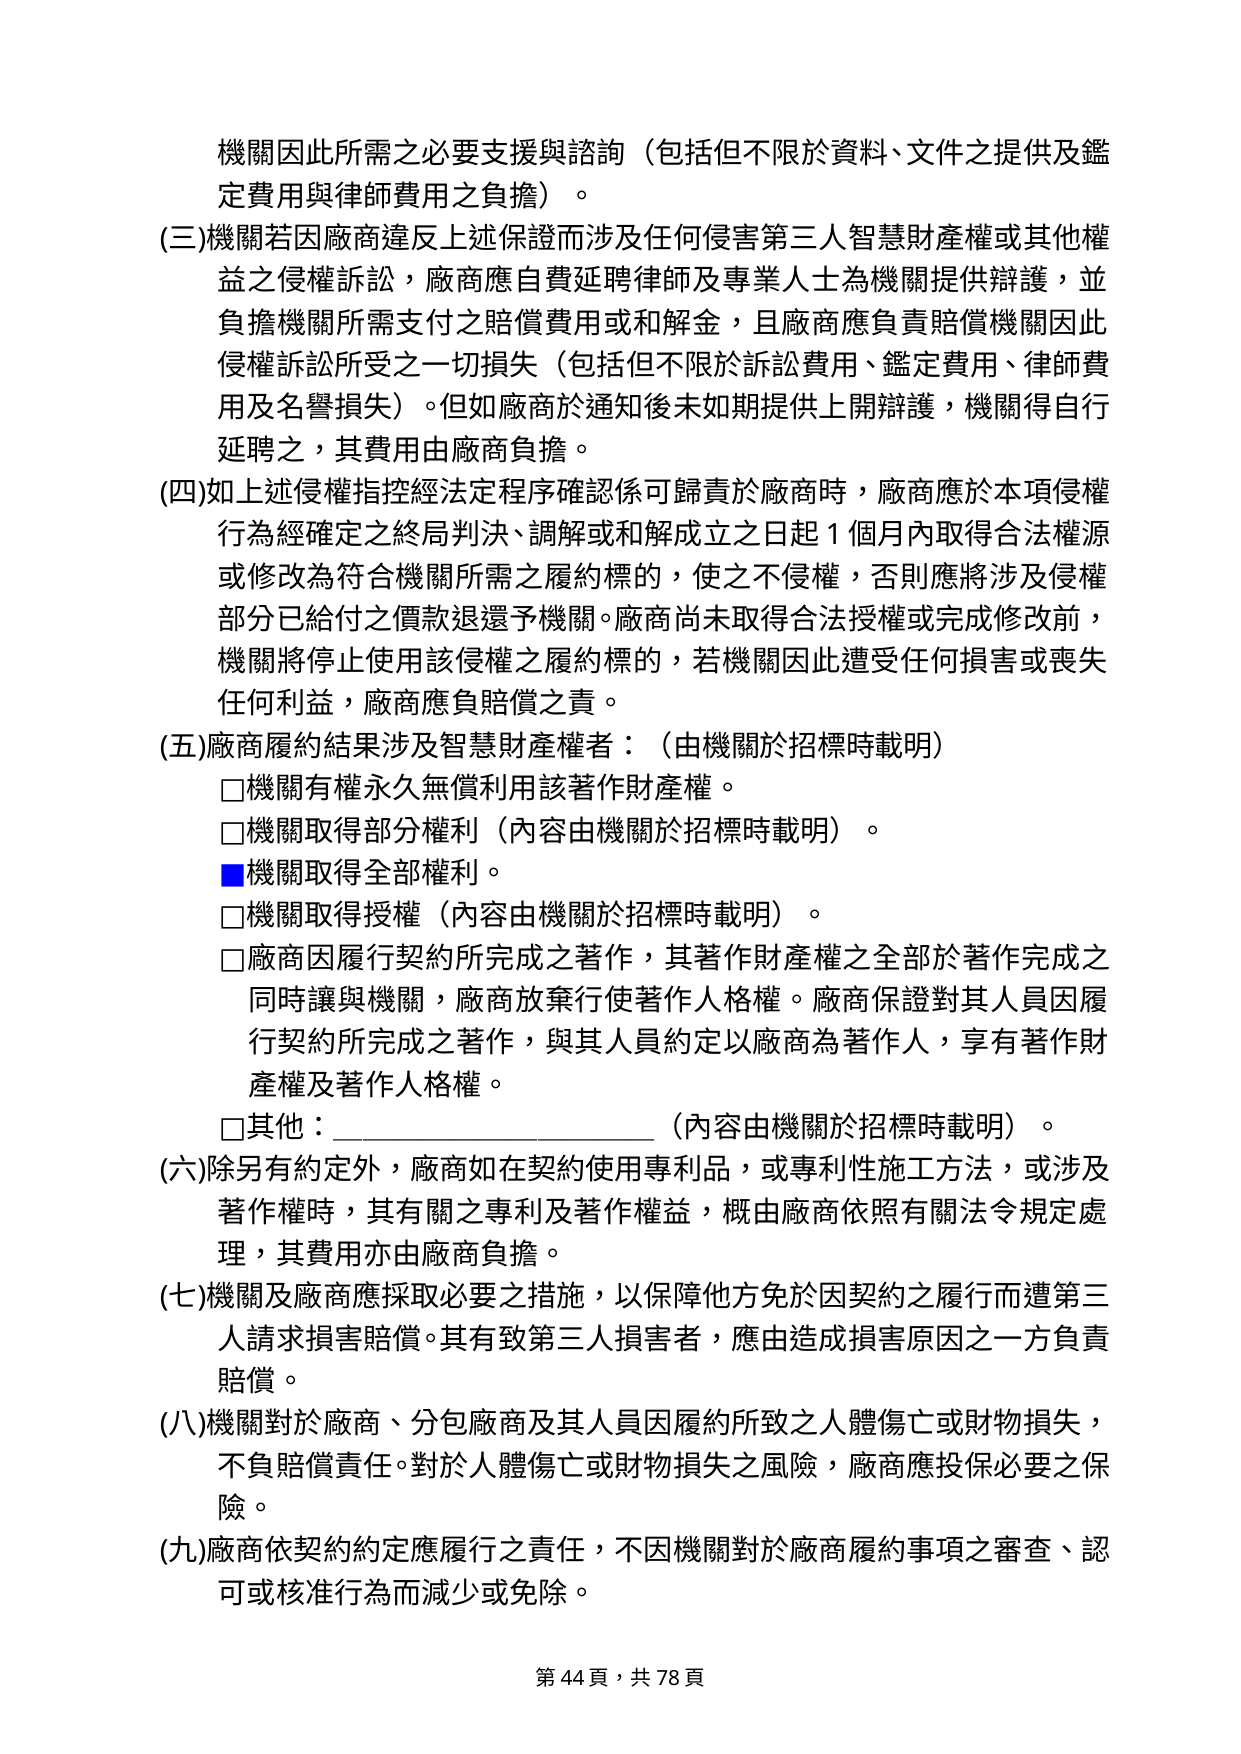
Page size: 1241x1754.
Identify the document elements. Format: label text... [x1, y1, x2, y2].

text (九)廠商依契約約定應履行之責任，不因機關對於廠商履約事項之審查、認可或核准行為而減少或免除。 [159, 1527, 1110, 1612]
text □機關有權永久無償利用該著作財產權。 [218, 765, 1110, 807]
text (八)機關對於廠商、分包廠商及其人員因履約所致之人體傷亡或財物損失，不負賠償責任。對於人體傷亡或財物損失之風險，廠商應投保必要之保險。 [159, 1400, 1110, 1527]
text (七)機關及廠商應採取必要之措施，以保障他方免於因契約之履行而遭第三人請求損害賠償。其有致第三人損害者，應由造成損害原因之一方負責賠償。 [159, 1273, 1110, 1400]
text 機關因此所需之必要支援與諮詢（包括但不限於資料、文件之提供及鑑定費用與律師費用之負擔）。 [159, 130, 1110, 214]
text □廠商因履行契約所完成之著作，其著作財產權之全部於著作完成之同時讓與機關，廠商放棄行使著作人格權。廠商保證對其人員因履行契約所完成之著作，與其人員約定以廠商為著作人，享有著作財產權及著作人格權。 [218, 934, 1110, 1103]
text ■機關取得全部權利。 [218, 849, 1110, 892]
text (三)機關若因廠商違反上述保證而涉及任何侵害第三人智慧財產權或其他權益之侵權訴訟，廠商應自費延聘律師及專業人士為機關提供辯護，並負擔機關所需支付之賠償費用或和解金，且廠商應負責賠償機關因此侵權訴訟所受之一切損失（包括但不限於訴訟費用、鑑定費用、律師費用及名譽損失）。但如廠商於通知後未如期提供上開辯護，機關得自行延聘之，其費用由廠商負擔。 [159, 214, 1110, 468]
text □機關取得部分權利（內容由機關於招標時載明）。 [218, 807, 1110, 849]
text (四)如上述侵權指控經法定程序確認係可歸責於廠商時，廠商應於本項侵權行為經確定之終局判決、調解或和解成立之日起1個月內取得合法權源或修改為符合機關所需之履約標的，使之不侵權，否則應將涉及侵權部分已給付之價款退還予機關。廠商尚未取得合法授權或完成修改前，機關將停止使用該侵權之履約標的，若機關因此遭受任何損害或喪失任何利益，廠商應負賠償之責。 [159, 468, 1110, 722]
text □其他：＿＿＿＿＿＿＿＿＿＿＿（內容由機關於招標時載明）。 [218, 1103, 1110, 1146]
text (五)廠商履約結果涉及智慧財產權者：（由機關於招標時載明） [159, 722, 1110, 765]
text □機關取得授權（內容由機關於招標時載明）。 [218, 892, 1110, 934]
text (六)除另有約定外，廠商如在契約使用專利品，或專利性施工方法，或涉及著作權時，其有關之專利及著作權益，概由廠商依照有關法令規定處理，其費用亦由廠商負擔。 [159, 1146, 1110, 1273]
